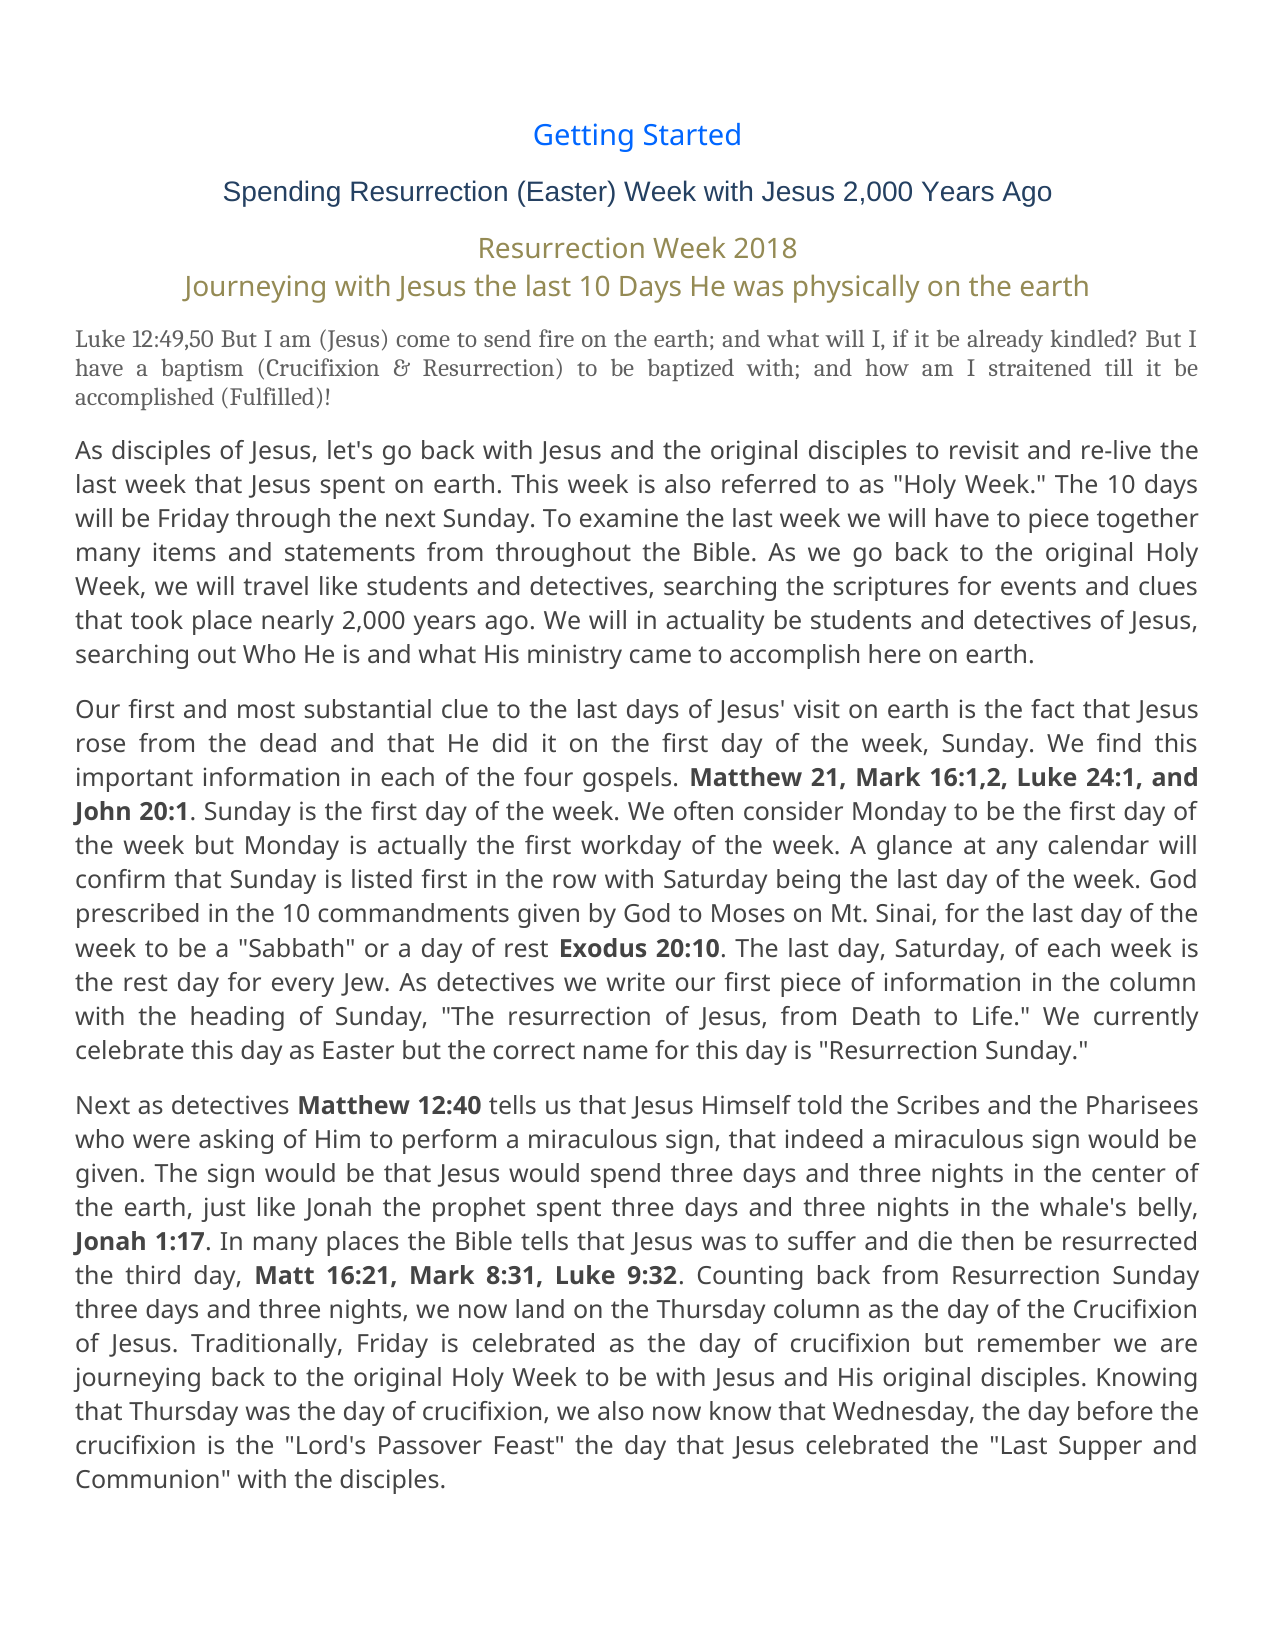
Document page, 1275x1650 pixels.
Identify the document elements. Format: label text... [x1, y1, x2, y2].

text Luke 12:49,50 But I am (Jesus) come to send fire on the earth; and what will I, if it be already kindled? But I have a baptism (Crucifixion & Resurrection) to be baptized with; and how am I straitened till it be accomplished (Fulfilled)! [75, 325, 1200, 412]
text Our first and most substantial clue to the last days of Jesus' visit on earth is the fact that Jesus rose from the dead and that He did it on the first day of the week, Sunday. We find this important information in each of the four gospels. Matthew 21, Mark 16:1,2, Luke 24:1, and John 20:1. Sunday is the first day of the week. We often consider Monday to be the first day of the week but Monday is actually the first workday of the week. A glance at any calendar will confirm that Sunday is listed first in the row with Saturday being the last day of the week. God prescribed in the 10 commandments given by God to Moses on Mt. Sinai, for the last day of the week to be a "Sabbath" or a day of rest Exodus 20:10. The last day, Saturday, of each week is the rest day for every Jew. As detectives we write our first piece of information in the column with the heading of Sunday, "The resurrection of Jesus, from Death to Life." We currently celebrate this day as Easter but the correct name for this day is "Resurrection Sunday." [75, 692, 1200, 1066]
subtitle Getting Started [75, 114, 1200, 154]
text Next as detectives Matthew 12:40 tells us that Jesus Himself told the Scribes and the Pharisees who were asking of Him to perform a miraculous sign, that indeed a miraculous sign would be given. The sign would be that Jesus would spend three days and three nights in the center of the earth, just like Jonah the prophet spent three days and three nights in the whale's belly, Jonah 1:17. In many places the Bible tells that Jesus was to suffer and die then be resurrected the third day, Matt 16:21, Mark 8:31, Luke 9:32. Counting back from Resurrection Sunday three days and three nights, we now land on the Thursday column as the day of the Crucifixion of Jesus. Traditionally, Friday is celebrated as the day of crucifixion but remember we are journeying back to the original Holy Week to be with Jesus and His original disciples. Knowing that Thursday was the day of crucifixion, we also now know that Wednesday, the day before the crucifixion is the "Lord's Passover Feast" the day that Jesus celebrated the "Last Supper and Communion" with the disciples. [75, 1087, 1200, 1496]
text As disciples of Jesus, let's go back with Jesus and the original disciples to revisit and re-live the last week that Jesus spent on earth. This week is also referred to as "Holy Week." The 10 days will be Friday through the next Sunday. To examine the last week we will have to piece together many items and statements from throughout the Bible. As we go back to the original Holy Week, we will travel like students and detectives, searching the scriptures for events and clues that took place nearly 2,000 years ago. We will in actuality be students and detectives of Jesus, searching out Who He is and what His ministry came to accomplish here on earth. [75, 432, 1200, 671]
text Spending Resurrection (Easter) Week with Jesus 2,000 Years Ago [75, 175, 1200, 207]
text Resurrection Week 2018 Journeying with Jesus the last 10 Days He was physically on the earth [75, 228, 1200, 304]
